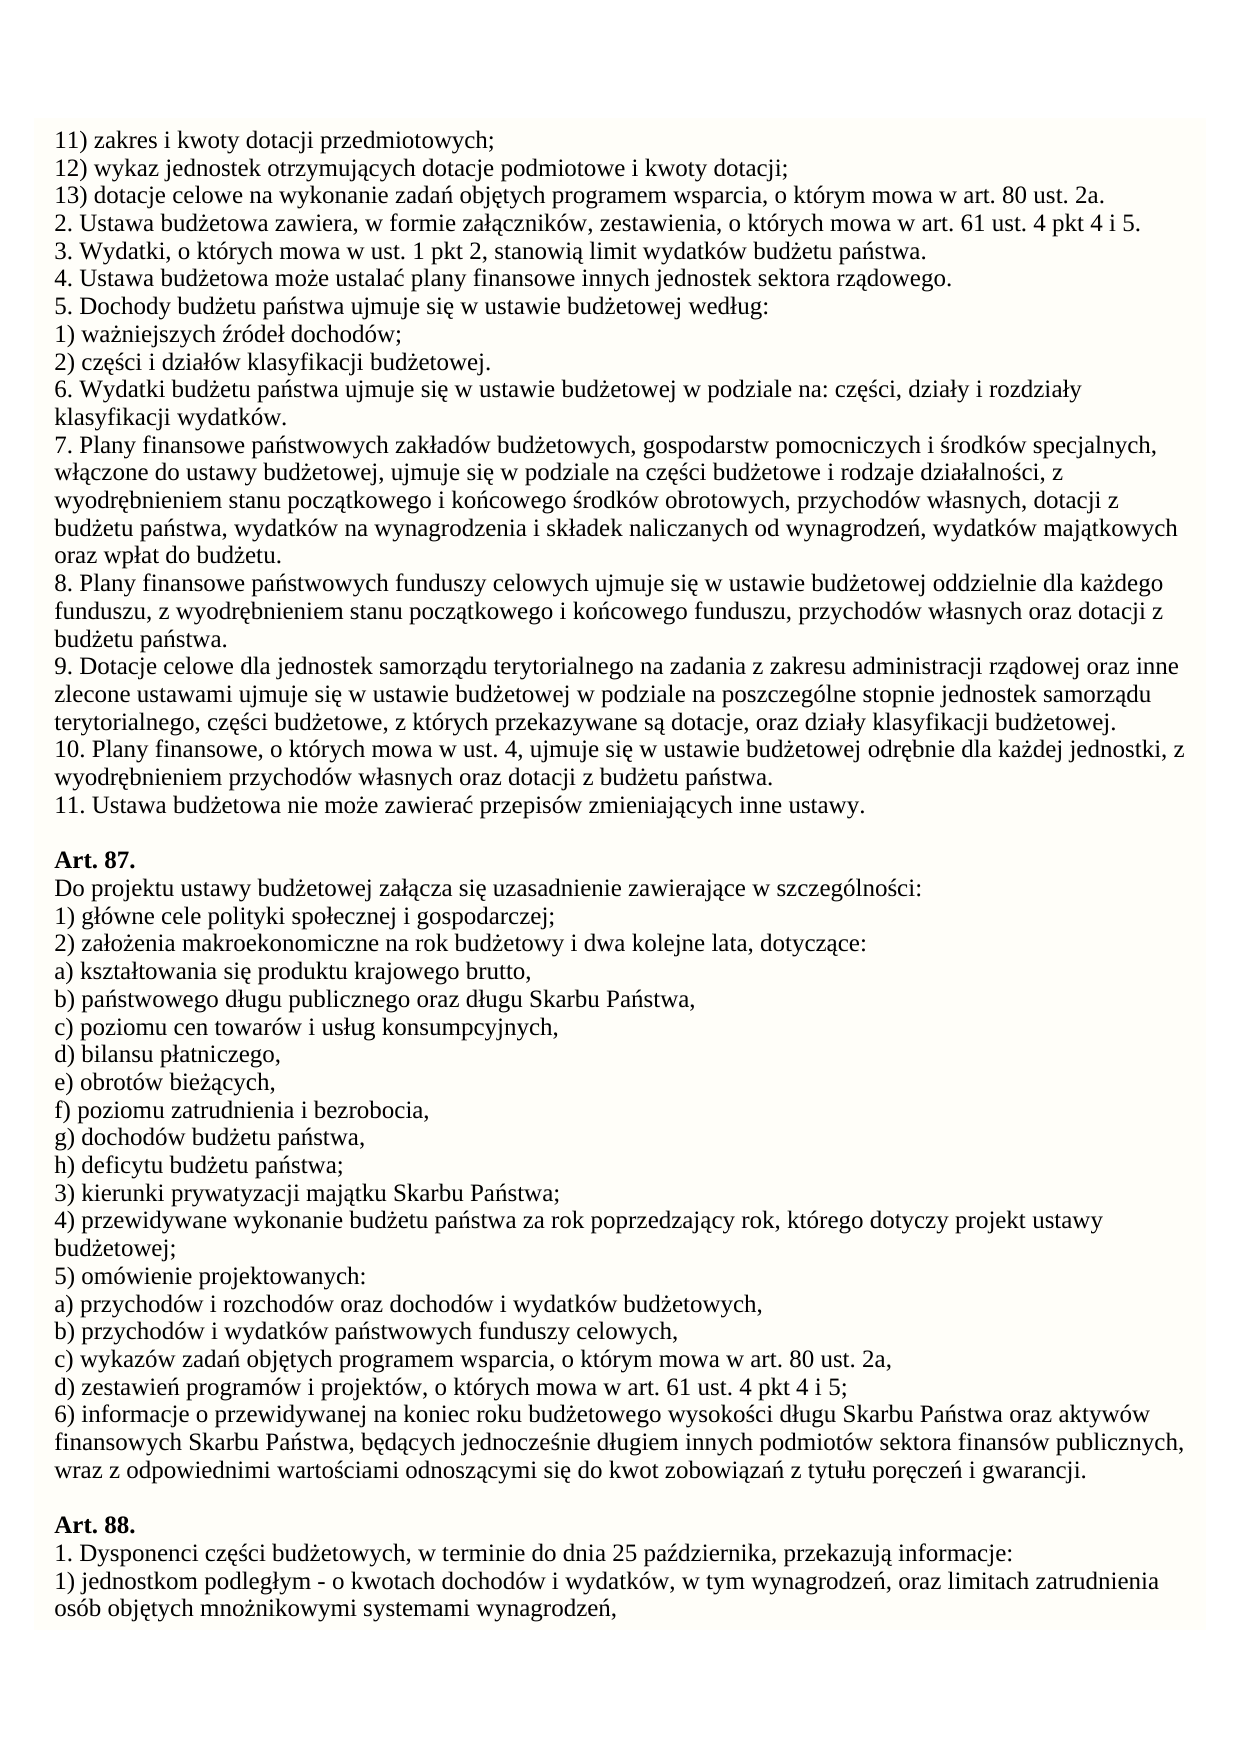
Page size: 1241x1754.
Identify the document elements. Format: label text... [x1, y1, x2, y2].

table_header [34, 118, 40, 1630]
table_header [1200, 118, 1206, 1630]
table_header [1194, 118, 1200, 1630]
table_header 11) zakres i kwoty dotacji przedmiotowych; 12) wykaz jednostek otrzymujących dotacje podmiotowe i kwoty dotacji; 13) dotacje celowe na wykonanie zadań objętych programem wsparcia, o którym mowa w art. 80 ust. 2a. 2. Ustawa budżetowa zawiera, w formie załączników, zestawienia, o których mowa w art. 61 ust. 4 pkt 4 i 5. 3. Wydatki, o których mowa w ust. 1 pkt 2, stanowią limit wydatków budżetu państwa. 4. Ustawa budżetowa może ustalać plany finansowe innych jednostek sektora rządowego. 5. Dochody budżetu państwa ujmuje się w ustawie budżetowej według: 1) ważniejszych źródeł dochodów; 2) części i działów klasyfikacji budżetowej. 6. Wydatki budżetu państwa ujmuje się w ustawie budżetowej w podziale na: części, działy i rozdziały klasyfikacji wydatków. 7. Plany finansowe państwowych zakładów budżetowych, gospodarstw pomocniczych i środków specjalnych, włączone do ustawy budżetowej, ujmuje się w podziale na części budżetowe i rodzaje działalności, z wyodrębnieniem stanu początkowego i końcowego środków obrotowych, przychodów własnych, dotacji z budżetu państwa, wydatków na wynagrodzenia i składek naliczanych od wynagrodzeń, wydatków majątkowych oraz wpłat do budżetu. 8. Plany finansowe państwowych funduszy celowych ujmuje się w ustawie budżetowej oddzielnie dla każdego funduszu, z wyodrębnieniem stanu początkowego i końcowego funduszu, przychodów własnych oraz dotacji z budżetu państwa. 9. Dotacje celowe dla jednostek samorządu terytorialnego na zadania z zakresu administracji rządowej oraz inne zlecone ustawami ujmuje się w ustawie budżetowej w podziale na poszczególne stopnie jednostek samorządu terytorialnego, części budżetowe, z których przekazywane są dotacje, oraz działy klasyfikacji budżetowej. 10. Plany finansowe, o których mowa w ust. 4, ujmuje się w ustawie budżetowej odrębnie dla każdej jednostki, z wyodrębnieniem przychodów własnych oraz dotacji z budżetu państwa. 11. Ustawa budżetowa nie może zawierać przepisów zmieniających inne ustawy. Art. 87. Do projektu ustawy budżetowej załącza się uzasadnienie zawierające w szczególności: 1) główne cele polityki społecznej i gospodarczej; 2) założenia makroekonomiczne na rok budżetowy i dwa kolejne lata, dotyczące: a) kształtowania się produktu krajowego brutto, b) państwowego długu publicznego oraz długu Skarbu Państwa, c) poziomu cen towarów i usług konsumpcyjnych, d) bilansu płatniczego, e) obrotów bieżących, f) poziomu zatrudnienia i bezrobocia, g) dochodów budżetu państwa, h) deficytu budżetu państwa; 3) kierunki prywatyzacji majątku Skarbu Państwa; 4) przewidywane wykonanie budżetu państwa za rok poprzedzający rok, którego dotyczy projekt ustawy budżetowej; 5) omówienie projektowanych: a) przychodów i rozchodów oraz dochodów i wydatków budżetowych, b) przychodów i wydatków państwowych funduszy celowych, c) wykazów zadań objętych programem wsparcia, o którym mowa w art. 80 ust. 2a, d) zestawień programów i projektów, o których mowa w art. 61 ust. 4 pkt 4 i 5; 6) informacje o przewidywanej na koniec roku budżetowego wysokości długu Skarbu Państwa oraz aktywów finansowych Skarbu Państwa, będących jednocześnie długiem innych podmiotów sektora finansów publicznych, wraz z odpowiednimi wartościami odnoszącymi się do kwot zobowiązań z tytułu poręczeń i gwarancji. Art. 88. 1. Dysponenci części budżetowych, w terminie do dnia 25 października, przekazują informacje: 1) jednostkom podległym - o kwotach dochodów i wydatków, w tym wynagrodzeń, oraz limitach zatrudnienia osób objętych mnożnikowymi systemami wynagrodzeń, [46, 118, 1194, 1630]
table_header [40, 118, 46, 1630]
